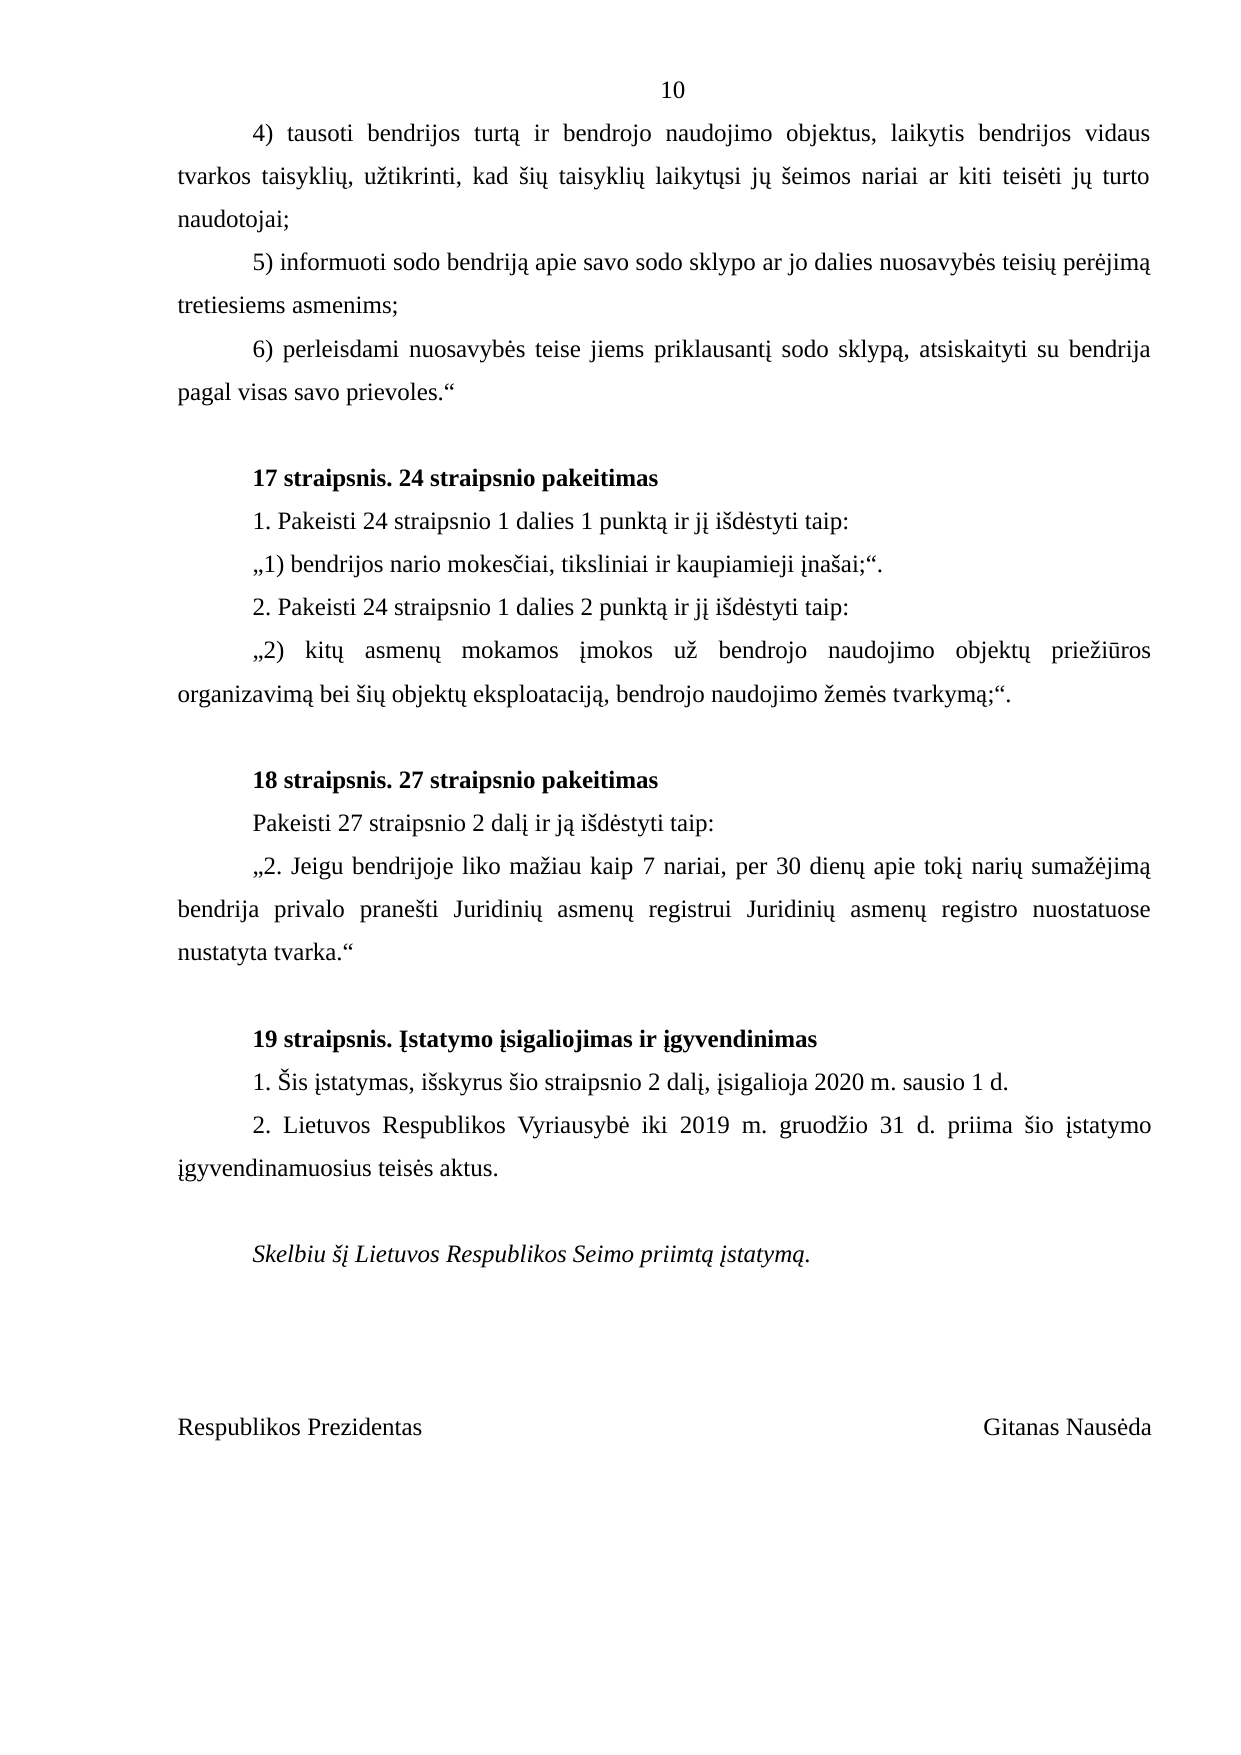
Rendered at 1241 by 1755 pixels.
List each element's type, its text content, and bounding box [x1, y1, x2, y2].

text 2. Lietuvos Respublikos Vyriausybė iki 2019 m. gruodžio 31 d. priima šio įstatymo įgyvendinamuosius teisės aktus. [177, 1110, 1152, 1182]
text „1) bendrijos nario mokesčiai, tiksliniai ir kaupiamieji įnašai;“. [177, 549, 1152, 578]
text 19 straipsnis. Įstatymo įsigaliojimas ir įgyvendinimas [177, 1024, 1152, 1052]
text 1. Pakeisti 24 straipsnio 1 dalies 1 punktą ir jį išdėstyti taip: [177, 506, 1152, 535]
text „2. Jeigu bendrijoje liko mažiau kaip 7 nariai, per 30 dienų apie tokį narių sumažėjimą bendrija privalo pranešti Juridinių asmenų registrui Juridinių asmenų registro nuostatuose nustatyta tvarka.“ [177, 851, 1152, 966]
text „2) kitų asmenų mokamos įmokos už bendrojo naudojimo objektų priežiūros organizavimą bei šių objektų eksploataciją, bendrojo naudojimo žemės tvarkymą;“. [177, 636, 1152, 707]
text 1. Šis įstatymas, išskyrus šio straipsnio 2 dalį, įsigalioja 2020 m. sausio 1 d. [177, 1067, 1152, 1096]
text 17 straipsnis. 24 straipsnio pakeitimas [177, 463, 1152, 492]
text 4) tausoti bendrijos turtą ir bendrojo naudojimo objektus, laikytis bendrijos vidaus tvarkos taisyklių, užtikrinti, kad šių taisyklių laikytųsi jų šeimos nariai ar kiti teisėti jų turto naudotojai; [177, 118, 1152, 233]
text 18 straipsnis. 27 straipsnio pakeitimas [177, 765, 1152, 794]
text Pakeisti 27 straipsnio 2 dalį ir ją išdėstyti taip: [177, 808, 1152, 837]
text Respublikos Prezidentas Gitanas Nausėda [177, 1412, 1152, 1441]
text Skelbiu šį Lietuvos Respublikos Seimo priimtą įstatymą. [177, 1239, 1152, 1268]
text 6) perleisdami nuosavybės teise jiems priklausantį sodo sklypą, atsiskaityti su bendrija pagal visas savo prievoles.“ [177, 334, 1152, 406]
text 5) informuoti sodo bendriją apie savo sodo sklypo ar jo dalies nuosavybės teisių perėjimą tretiesiems asmenims; [177, 247, 1152, 319]
text 2. Pakeisti 24 straipsnio 1 dalies 2 punktą ir jį išdėstyti taip: [177, 592, 1152, 621]
